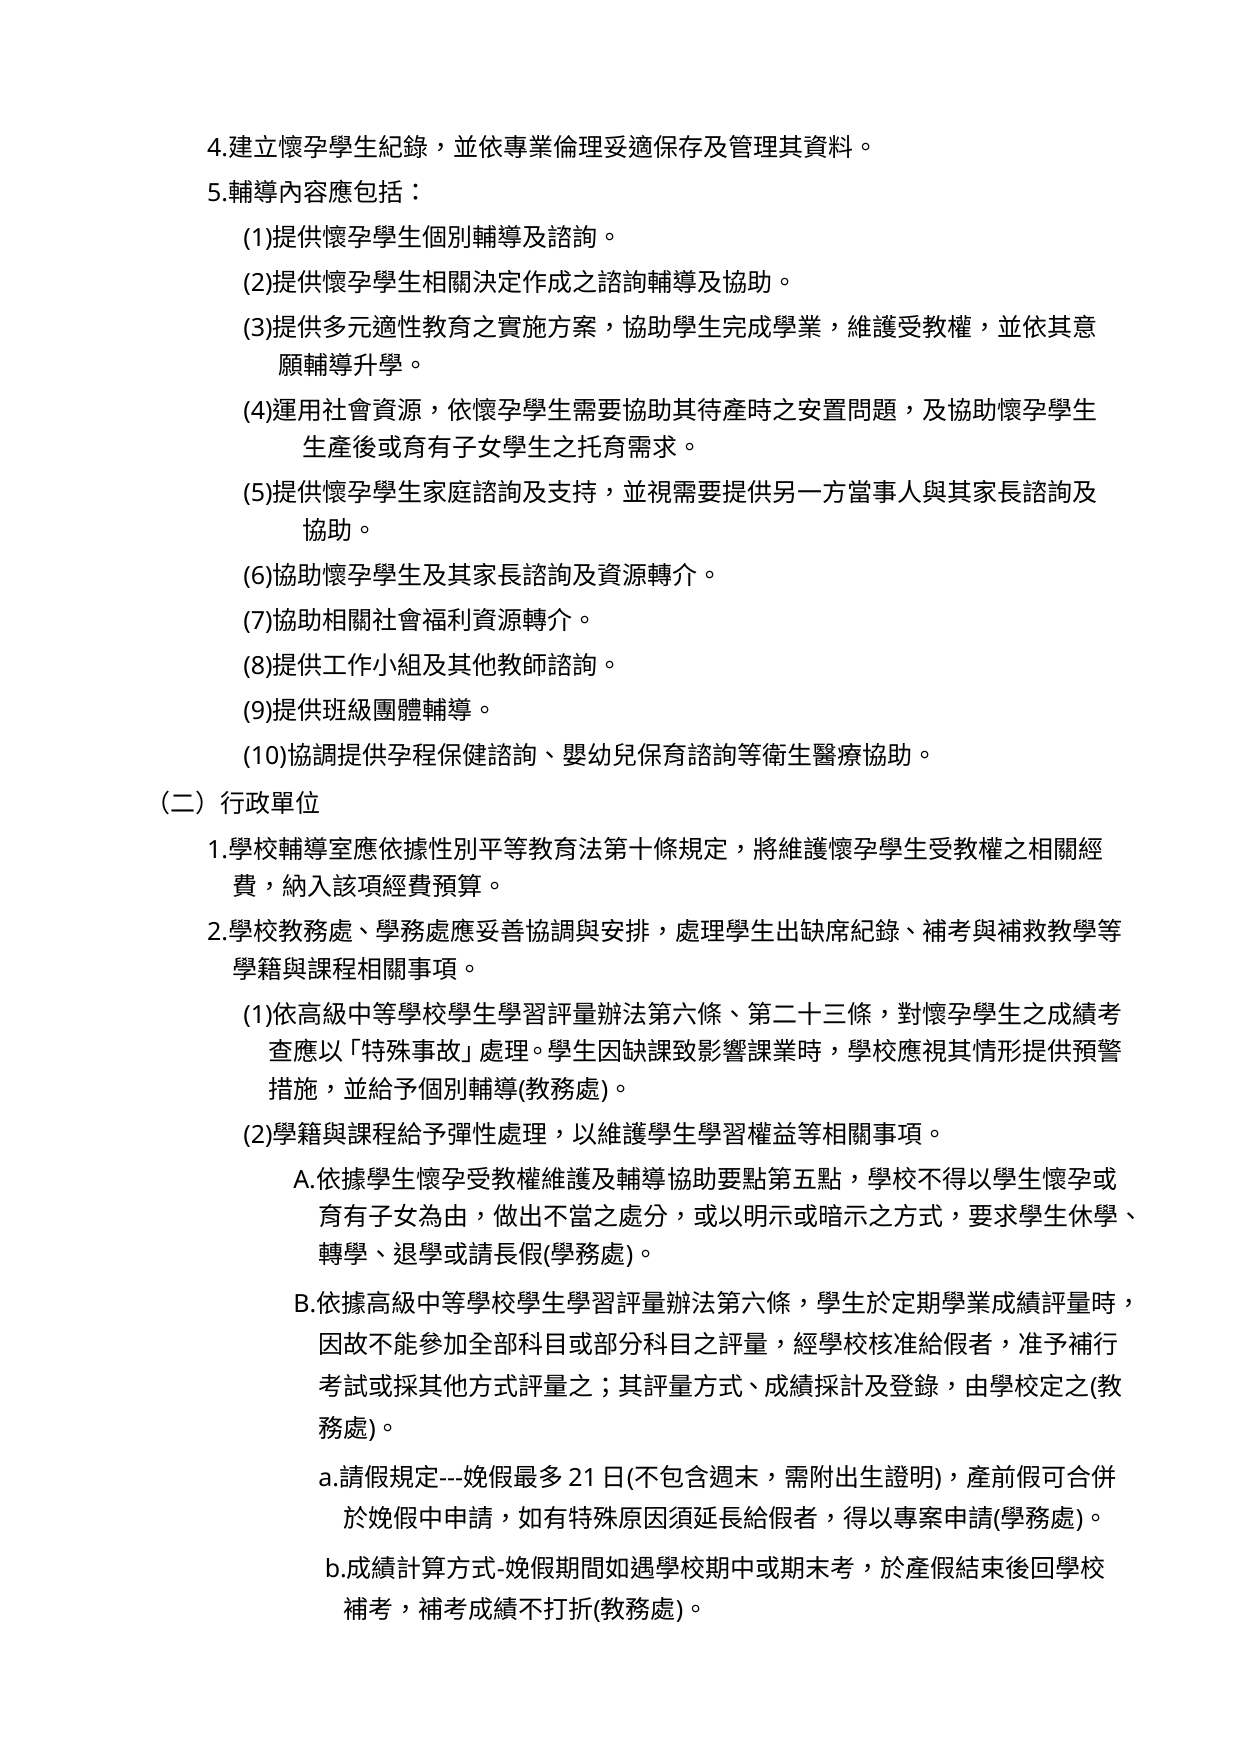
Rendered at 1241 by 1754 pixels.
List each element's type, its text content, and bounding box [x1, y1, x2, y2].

text (2)學籍與課程給予彈性處理，以維護學生學習權益等相關事項。 [243, 1114, 1122, 1151]
text b.成績計算方式-娩假期間如遇學校期中或期末考，於產假結束後回學校補考，補考成績不打折(教務處)。 [318, 1544, 1122, 1627]
text (4)運用社會資源，依懷孕學生需要協助其待產時之安置問題，及協助懷孕學生生產後或育有子女學生之托育需求。 [243, 389, 1122, 464]
text (10)協調提供孕程保健諮詢、嬰幼兒保育諮詢等衛生醫療協助。 [243, 734, 1122, 772]
text 1.學校輔導室應依據性別平等教育法第十條規定，將維護懷孕學生受教權之相關經費，納入該項經費預算。 [207, 829, 1122, 904]
text (5)提供懷孕學生家庭諮詢及支持，並視需要提供另一方當事人與其家長諮詢及協助。 [243, 472, 1122, 547]
text (1)提供懷孕學生個別輔導及諮詢。 [243, 217, 1122, 254]
text A.依據學生懷孕受教權維護及輔導協助要點第五點，學校不得以學生懷孕或育有子女為由，做出不當之處分，或以明示或暗示之方式，要求學生休學、轉學、退學或請長假(學務處)。 [293, 1159, 1122, 1271]
text a.請假規定---娩假最多21日(不包含週末，需附出生證明)，產前假可合併於娩假中申請，如有特殊原因須延長給假者，得以專案申請(學務處)。 [318, 1453, 1122, 1536]
text (8)提供工作小組及其他教師諮詢。 [243, 644, 1122, 682]
text 5.輔導內容應包括： [207, 172, 1122, 209]
text (1)依高級中等學校學生學習評量辦法第六條、第二十三條，對懷孕學生之成績考查應以「特殊事故」處理。學生因缺課致影響課業時，學校應視其情形提供預警措施，並給予個別輔導(教務處)。 [243, 994, 1122, 1106]
text (6)協助懷孕學生及其家長諮詢及資源轉介。 [243, 554, 1122, 592]
text (3)提供多元適性教育之實施方案，協助學生完成學業，維護受教權，並依其意願輔導升學。 [243, 307, 1122, 382]
text 2.學校教務處、學務處應妥善協調與安排，處理學生出缺席紀錄、補考與補救教學等學籍與課程相關事項。 [207, 911, 1122, 986]
text B.依據高級中等學校學生學習評量辦法第六條，學生於定期學業成績評量時，因故不能參加全部科目或部分科目之評量，經學校核准給假者，准予補行考試或採其他方式評量之；其評量方式、成績採計及登錄，由學校定之(教務處)。 [293, 1279, 1122, 1445]
text (2)提供懷孕學生相關決定作成之諮詢輔導及協助。 [243, 262, 1122, 299]
text 4.建立懷孕學生紀錄，並依專業倫理妥適保存及管理其資料。 [207, 127, 1122, 164]
text (9)提供班級團體輔導。 [243, 689, 1122, 727]
text （二）行政單位 [146, 779, 1122, 821]
text (7)協助相關社會福利資源轉介。 [243, 599, 1122, 637]
